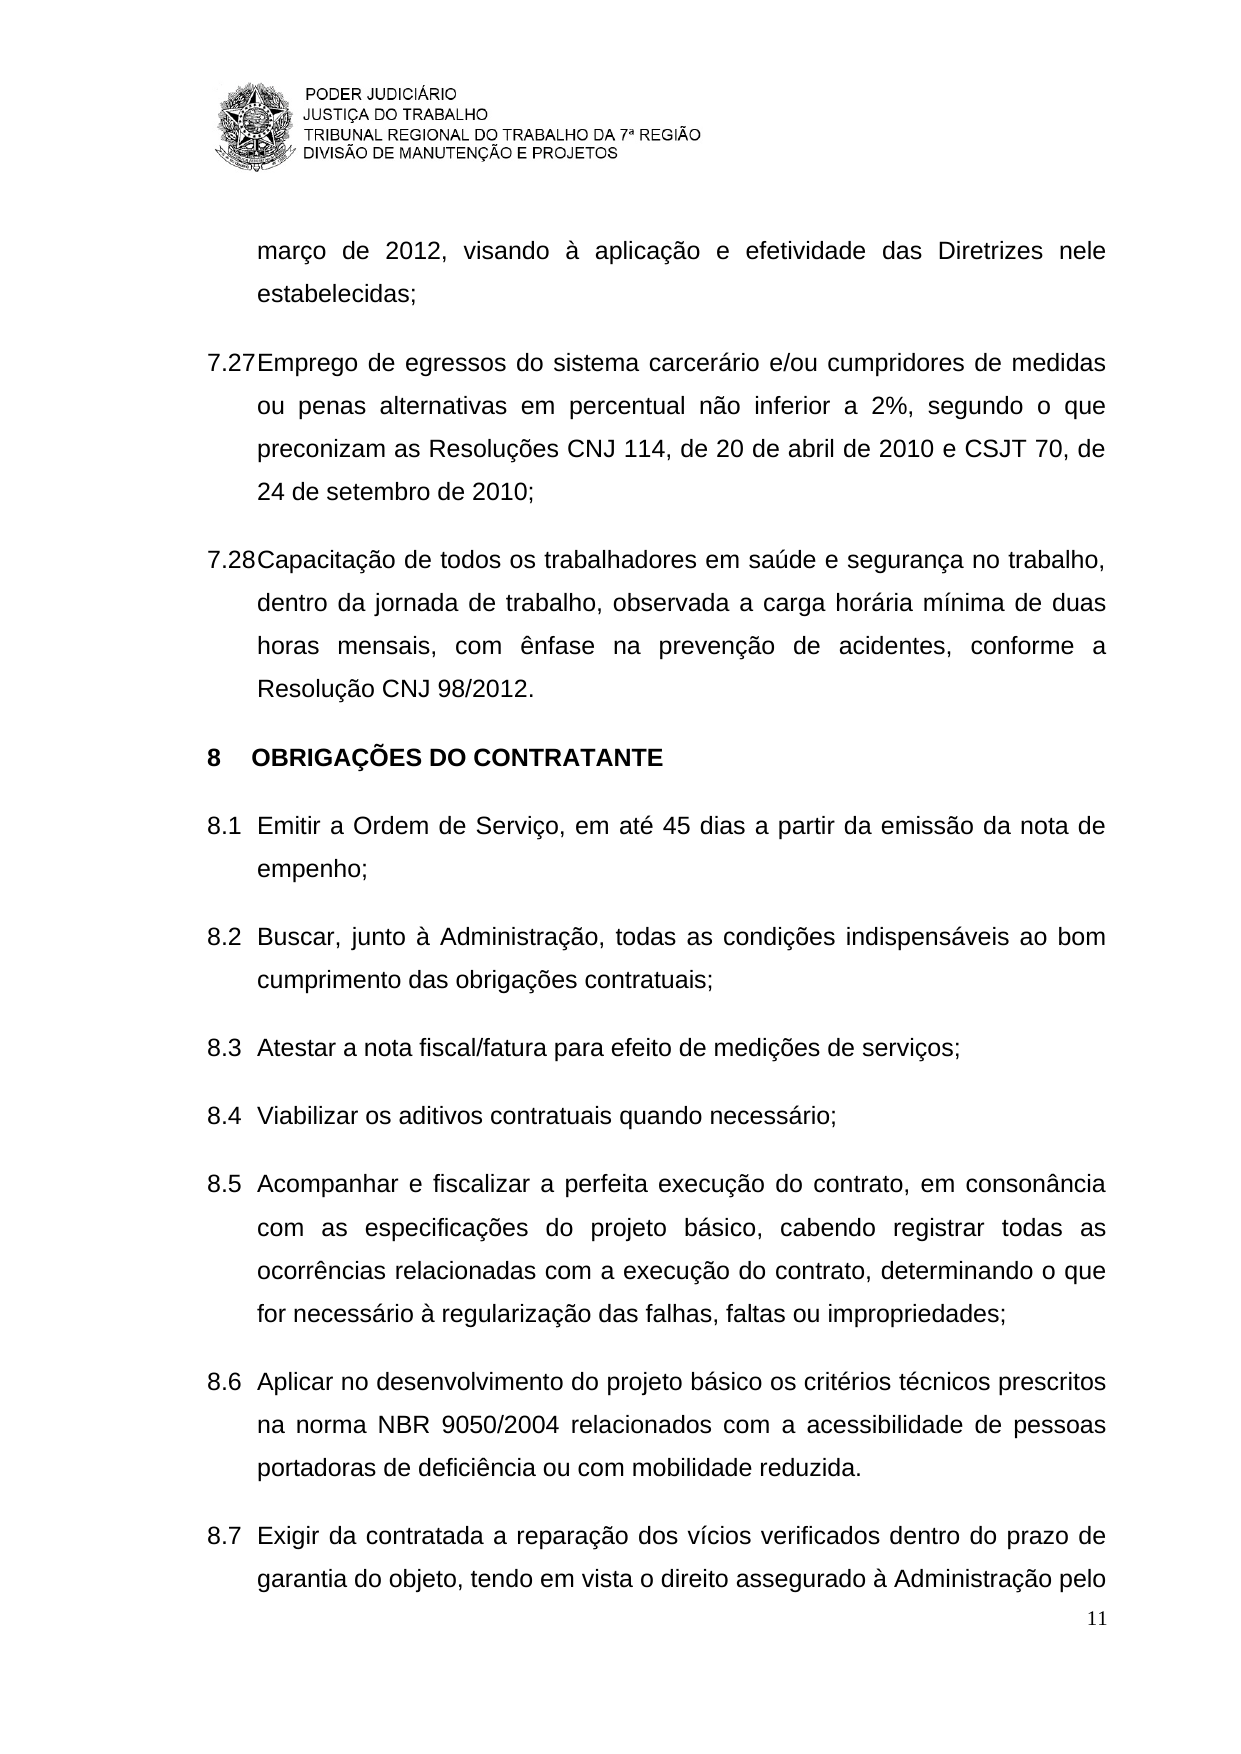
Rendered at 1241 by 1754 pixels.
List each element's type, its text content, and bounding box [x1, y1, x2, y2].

list Aplicar no desenvolvimento do projeto básico os critérios técnicos prescritos na norma NBR 9050/2004 relacionados com a acessibilidade de pessoas portadoras de deficiência ou com mobilidade reduzida. [207, 1367, 1107, 1482]
list março de 2012, visando à aplicação e efetividade das Diretrizes nele estabelecidas; [207, 236, 1107, 308]
list Acompanhar e fiscalizar a perfeita execução do contrato, em consonância com as especificações do projeto básico, cabendo registrar todas as ocorrências relacionadas com a execução do contrato, determinando o que for necessário à regularização das falhas, faltas ou impropriedades; [207, 1169, 1107, 1327]
list OBRIGAÇÕES DO CONTRATANTE [207, 742, 1107, 771]
list Emitir a Ordem de Serviço, em até 45 dias a partir da emissão da nota de empenho; [207, 811, 1107, 882]
list Capacitação de todos os trabalhadores em saúde e segurança no trabalho, dentro da jornada de trabalho, observada a carga horária mínima de duas horas mensais, com ênfase na prevenção de acidentes, conforme a Resolução CNJ 98/2012. [207, 545, 1107, 703]
list Buscar, junto à Administração, todas as condições indispensáveis ao bom cumprimento das obrigações contratuais; [207, 922, 1107, 994]
list Atestar a nota fiscal/fatura para efeito de medições de serviços; [207, 1033, 1107, 1062]
list Emprego de egressos do sistema carcerário e/ou cumpridores de medidas ou penas alternativas em percentual não inferior a 2%, segundo o que preconizam as Resoluções CNJ 114, de 20 de abril de 2010 e CSJT 70, de 24 de setembro de 2010; [207, 347, 1107, 506]
list Exigir da contratada a reparação dos vícios verificados dentro do prazo de garantia do objeto, tendo em vista o direito assegurado à Administração pelo [207, 1521, 1107, 1593]
list Viabilizar os aditivos contratuais quando necessário; [207, 1101, 1107, 1130]
